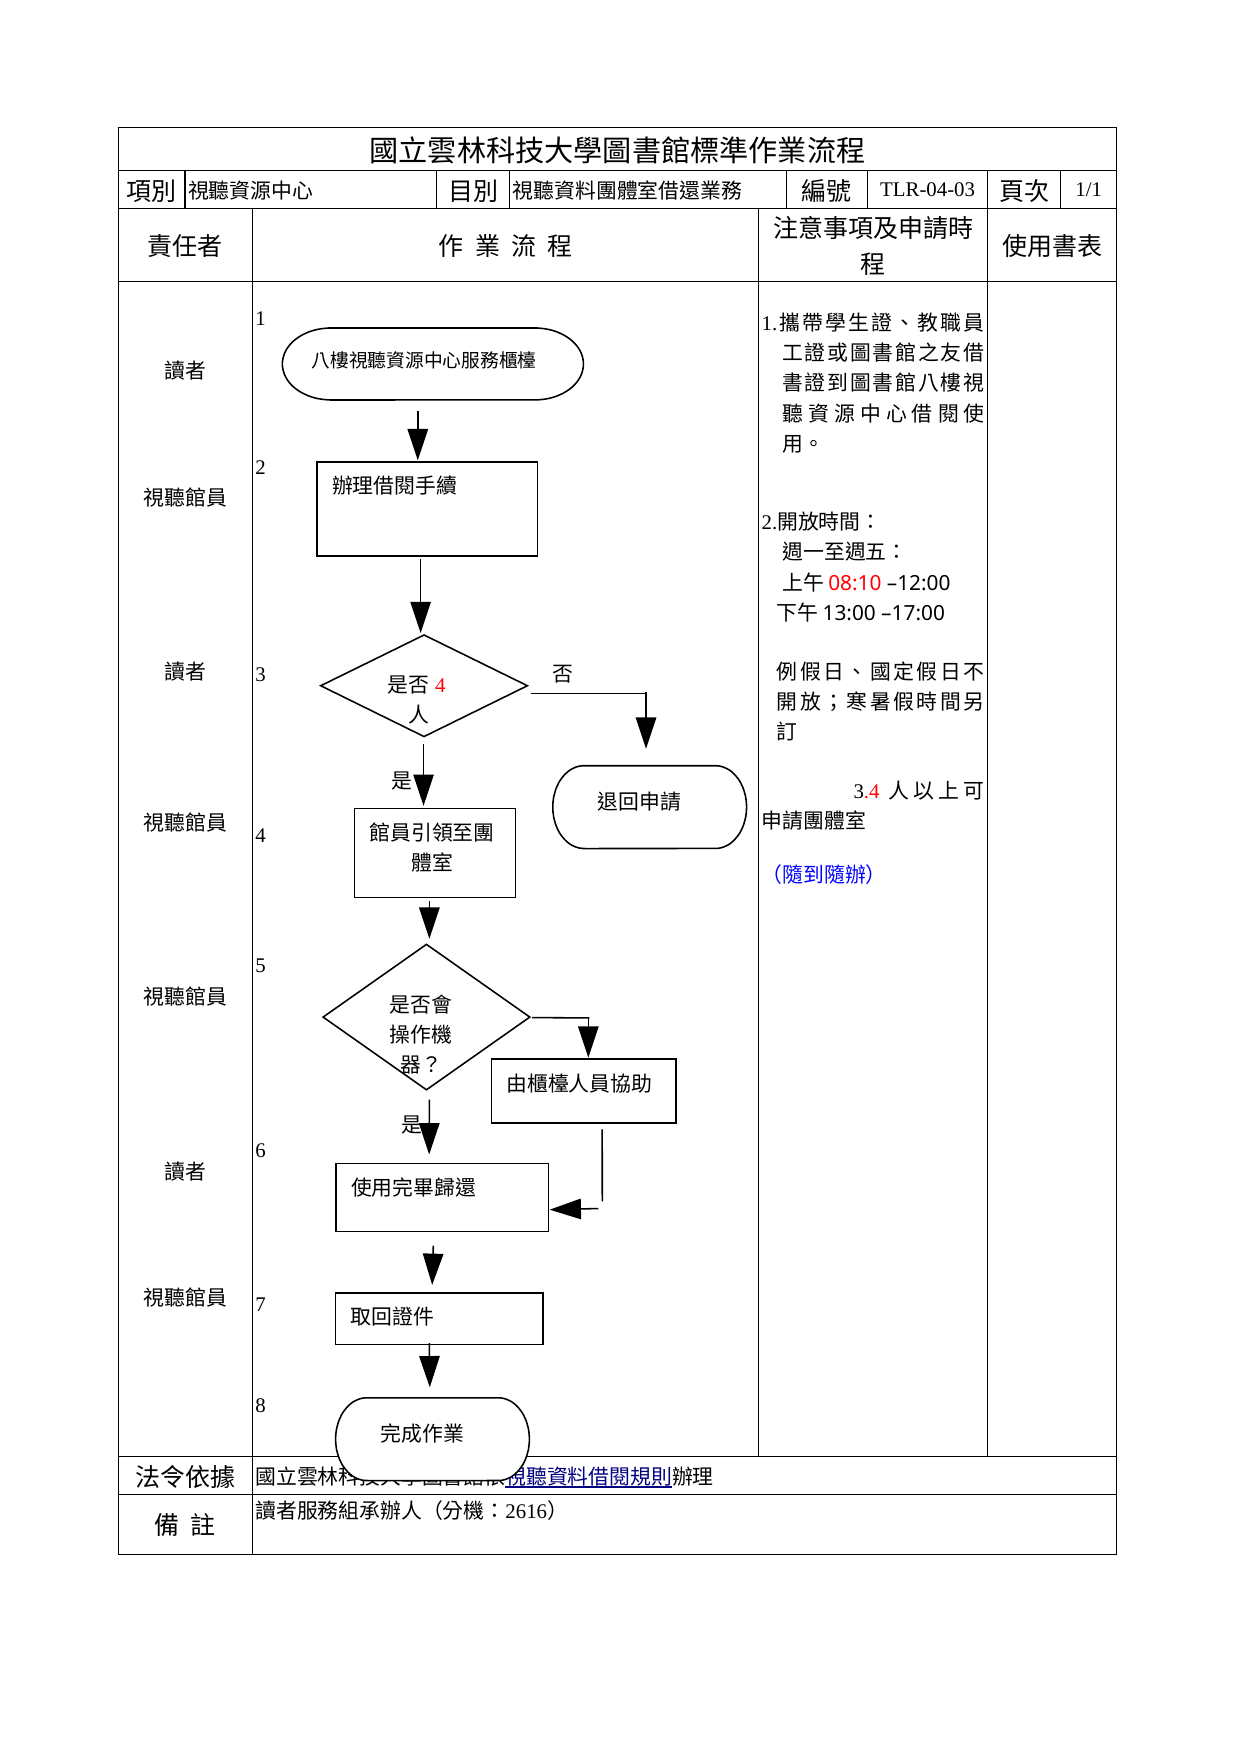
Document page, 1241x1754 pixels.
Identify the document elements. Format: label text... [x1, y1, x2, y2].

table_cell 注意事項及申請時程 [759, 209, 987, 281]
table_header 國立雲林科技大學圖書館標準作業流程 [119, 128, 1116, 170]
table_cell 項別 [119, 171, 184, 208]
table_cell 編號 [787, 171, 867, 208]
table_cell [988, 282, 1116, 1456]
table_cell 頁次 [988, 171, 1060, 208]
table_cell 作 業 流 程 [253, 209, 758, 281]
table_cell TLR-04-03 [868, 171, 987, 208]
table_cell 使用書表 [988, 209, 1116, 281]
table_cell 視聽資料團體室借還業務 [510, 171, 786, 208]
table_cell 1/1 [1061, 171, 1116, 208]
table_cell 責任者 [119, 209, 252, 281]
table_cell 讀者服務組承辦人（分機：2616） [253, 1495, 1116, 1553]
table_cell 目別 [437, 171, 509, 208]
table_cell 1 2 3 否 是 4 5 否 是 6 7 8 [253, 282, 758, 1456]
table_cell 法令依據 [119, 1457, 252, 1493]
table_cell 讀者 視聽館員 讀者 視聽館員 視聽館員 讀者 視聽館員 [119, 282, 252, 1456]
table_cell 備 註 [119, 1495, 252, 1553]
table_cell 國立雲林科技大學圖書館依視聽資料借閱規則辦理 [253, 1457, 1116, 1493]
table_cell 1.攜帶學生證、教職員工證或圖書館之友借書證到圖書館八樓視聽資源中心借閱使用。 2.開放時間： 週一至週五： 上午08:10 –12:00 下午13:00 –17:00 例假日、國定假日不開放；寒暑假時間另訂 3.4人以上可申請團體室 （隨到隨辦） [759, 282, 987, 1456]
table_cell 視聽資源中心 [186, 171, 436, 208]
